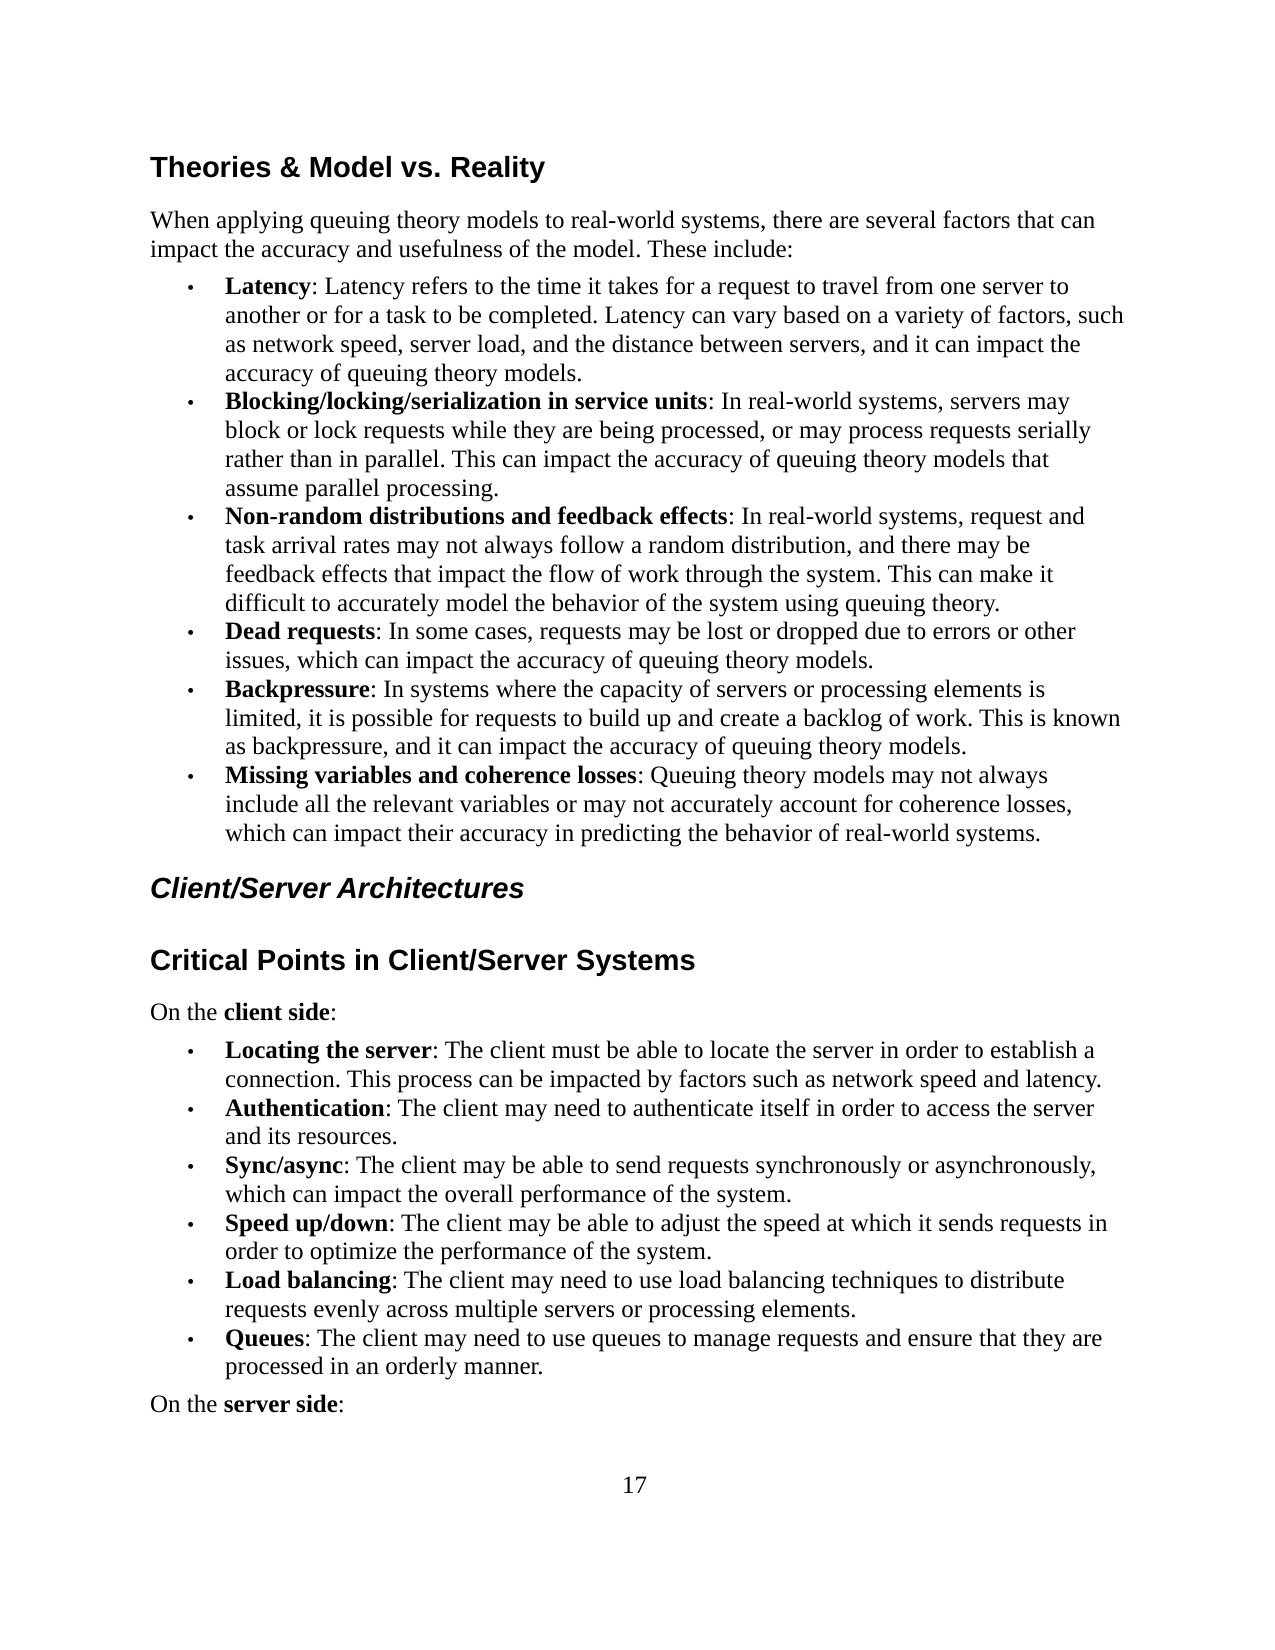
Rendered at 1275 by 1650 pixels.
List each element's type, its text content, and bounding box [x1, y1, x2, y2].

list Sync/async: The client may be able to send requests synchronously or asynchronously, which can impact the overall performance of the system. [187, 1150, 1125, 1208]
text On the server side: [150, 1389, 1125, 1418]
list Locating the server: The client must be able to locate the server in order to establish a connection. This process can be impacted by factors such as network speed and latency. [187, 1035, 1125, 1093]
list Blocking/locking/serialization in service units: In real-world systems, servers may block or lock requests while they are being processed, or may process requests serially rather than in parallel. This can impact the accuracy of queuing theory models that assume parallel processing. [187, 386, 1125, 501]
list Load balancing: The client may need to use load balancing techniques to distribute requests evenly across multiple servers or processing elements. [187, 1265, 1125, 1323]
list Latency: Latency refers to the time it takes for a request to travel from one server to another or for a task to be completed. Latency can vary based on a variety of factors, such as network speed, server load, and the distance between servers, and it can impact the accuracy of queuing theory models. [187, 271, 1125, 386]
list Speed up/down: The client may be able to adjust the speed at which it sends requests in order to optimize the performance of the system. [187, 1208, 1125, 1265]
subtitle Theories & Model vs. Reality [150, 150, 1125, 183]
list Dead requests: In some cases, requests may be lost or dropped due to errors or other issues, which can impact the accuracy of queuing theory models. [187, 616, 1125, 674]
subtitle Client/Server Architectures [150, 871, 1125, 905]
list Backpressure: In systems where the capacity of servers or processing elements is limited, it is possible for requests to build up and create a backlog of work. This is known as backpressure, and it can impact the accuracy of queuing theory models. [187, 674, 1125, 760]
list Queues: The client may need to use queues to manage requests and ensure that they are processed in an orderly manner. [187, 1323, 1125, 1380]
list Missing variables and coherence losses: Queuing theory models may not always include all the relevant variables or may not accurately account for coherence losses, which can impact their accuracy in predicting the behavior of real-world systems. [187, 760, 1125, 846]
subtitle Critical Points in Client/Server Systems [150, 942, 1125, 976]
text When applying queuing theory models to real-world systems, there are several factors that can impact the accuracy and usefulness of the model. These include: [150, 205, 1125, 262]
list Non-random distributions and feedback effects: In real-world systems, request and task arrival rates may not always follow a random distribution, and there may be feedback effects that impact the flow of work through the system. This can make it difficult to accurately model the behavior of the system using queuing theory. [187, 501, 1125, 616]
list Authentication: The client may need to authenticate itself in order to access the server and its resources. [187, 1093, 1125, 1150]
text On the client side: [150, 997, 1125, 1026]
